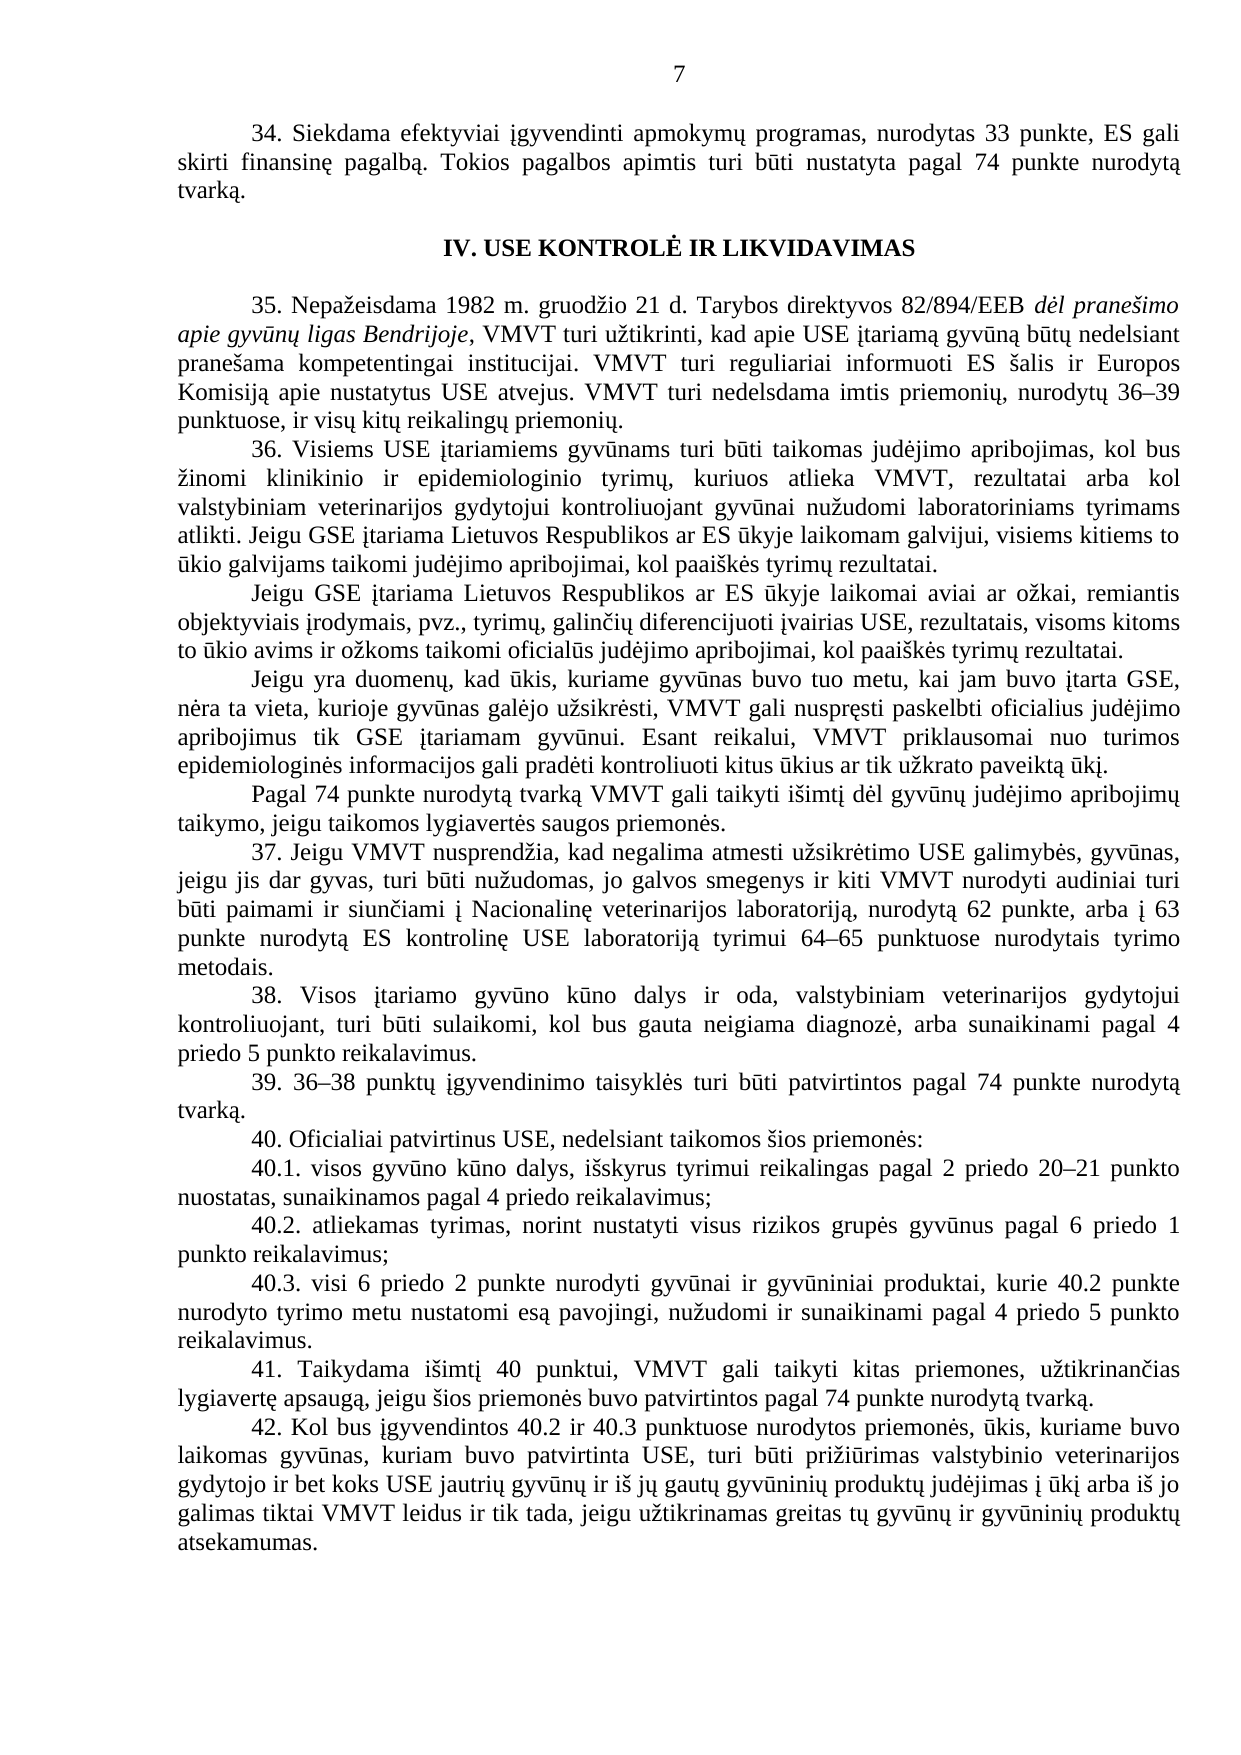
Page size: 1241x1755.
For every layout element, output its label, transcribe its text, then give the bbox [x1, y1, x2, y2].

text Jeigu GSE įtariama Lietuvos Respublikos ar ES ūkyje laikomai aviai ar ožkai, remiantis objektyviais įrodymais, pvz., tyrimų, galinčių diferencijuoti įvairias USE, rezultatais, visoms kitoms to ūkio avims ir ožkoms taikomi oficialūs judėjimo apribojimai, kol paaiškės tyrimų rezultatai. [177, 578, 1181, 664]
text 41. Taikydama išimtį 40 punktui, VMVT gali taikyti kitas priemones, užtikrinančias lygiavertę apsaugą, jeigu šios priemonės buvo patvirtintos pagal 74 punkte nurodytą tvarką. [177, 1354, 1181, 1412]
text 38. Visos įtariamo gyvūno kūno dalys ir oda, valstybiniam veterinarijos gydytojui kontroliuojant, turi būti sulaikomi, kol bus gauta neigiama diagnozė, arba sunaikinami pagal 4 priedo 5 punkto reikalavimus. [177, 981, 1181, 1067]
text 40.1. visos gyvūno kūno dalys, išskyrus tyrimui reikalingas pagal 2 priedo 20–21 punkto nuostatas, sunaikinamos pagal 4 priedo reikalavimus; [177, 1153, 1181, 1211]
text 40.2. atliekamas tyrimas, norint nustatyti visus rizikos grupės gyvūnus pagal 6 priedo 1 punkto reikalavimus; [177, 1211, 1181, 1268]
text 36. Visiems USE įtariamiems gyvūnams turi būti taikomas judėjimo apribojimas, kol bus žinomi klinikinio ir epidemiologinio tyrimų, kuriuos atlieka VMVT, rezultatai arba kol valstybiniam veterinarijos gydytojui kontroliuojant gyvūnai nužudomi laboratoriniams tyrimams atlikti. Jeigu GSE įtariama Lietuvos Respublikos ar ES ūkyje laikomam galvijui, visiems kitiems to ūkio galvijams taikomi judėjimo apribojimai, kol paaiškės tyrimų rezultatai. [177, 434, 1181, 578]
text 35. Nepažeisdama 1982 m. gruodžio 21 d. Tarybos direktyvos 82/894/EEB dėl pranešimo apie gyvūnų ligas Bendrijoje, VMVT turi užtikrinti, kad apie USE įtariamą gyvūną būtų nedelsiant pranešama kompetentingai institucijai. VMVT turi reguliariai informuoti ES šalis ir Europos Komisiją apie nustatytus USE atvejus. VMVT turi nedelsdama imtis priemonių, nurodytų 36–39 punktuose, ir visų kitų reikalingų priemonių. [177, 291, 1181, 434]
text 39. 36–38 punktų įgyvendinimo taisyklės turi būti patvirtintos pagal 74 punkte nurodytą tvarką. [177, 1067, 1181, 1124]
text IV. USE KONTROLĖ IR LIKVIDAVIMAS [177, 233, 1181, 262]
text 42. Kol bus įgyvendintos 40.2 ir 40.3 punktuose nurodytos priemonės, ūkis, kuriame buvo laikomas gyvūnas, kuriam buvo patvirtinta USE, turi būti prižiūrimas valstybinio veterinarijos gydytojo ir bet koks USE jautrių gyvūnų ir iš jų gautų gyvūninių produktų judėjimas į ūkį arba iš jo galimas tiktai VMVT leidus ir tik tada, jeigu užtikrinamas greitas tų gyvūnų ir gyvūninių produktų atsekamumas. [177, 1412, 1181, 1556]
text 34. Siekdama efektyviai įgyvendinti apmokymų programas, nurodytas 33 punkte, ES gali skirti finansinę pagalbą. Tokios pagalbos apimtis turi būti nustatyta pagal 74 punkte nurodytą tvarką. [177, 118, 1181, 204]
text Jeigu yra duomenų, kad ūkis, kuriame gyvūnas buvo tuo metu, kai jam buvo įtarta GSE, nėra ta vieta, kurioje gyvūnas galėjo užsikrėsti, VMVT gali nuspręsti paskelbti oficialius judėjimo apribojimus tik GSE įtariamam gyvūnui. Esant reikalui, VMVT priklausomai nuo turimos epidemiologinės informacijos gali pradėti kontroliuoti kitus ūkius ar tik užkrato paveiktą ūkį. [177, 664, 1181, 779]
text Pagal 74 punkte nurodytą tvarką VMVT gali taikyti išimtį dėl gyvūnų judėjimo apribojimų taikymo, jeigu taikomos lygiavertės saugos priemonės. [177, 779, 1181, 837]
text 40.3. visi 6 priedo 2 punkte nurodyti gyvūnai ir gyvūniniai produktai, kurie 40.2 punkte nurodyto tyrimo metu nustatomi esą pavojingi, nužudomi ir sunaikinami pagal 4 priedo 5 punkto reikalavimus. [177, 1268, 1181, 1354]
text 40. Oficialiai patvirtinus USE, nedelsiant taikomos šios priemonės: [177, 1124, 1181, 1153]
text 37. Jeigu VMVT nusprendžia, kad negalima atmesti užsikrėtimo USE galimybės, gyvūnas, jeigu jis dar gyvas, turi būti nužudomas, jo galvos smegenys ir kiti VMVT nurodyti audiniai turi būti paimami ir siunčiami į Nacionalinę veterinarijos laboratoriją, nurodytą 62 punkte, arba į 63 punkte nurodytą ES kontrolinę USE laboratoriją tyrimui 64–65 punktuose nurodytais tyrimo metodais. [177, 837, 1181, 981]
